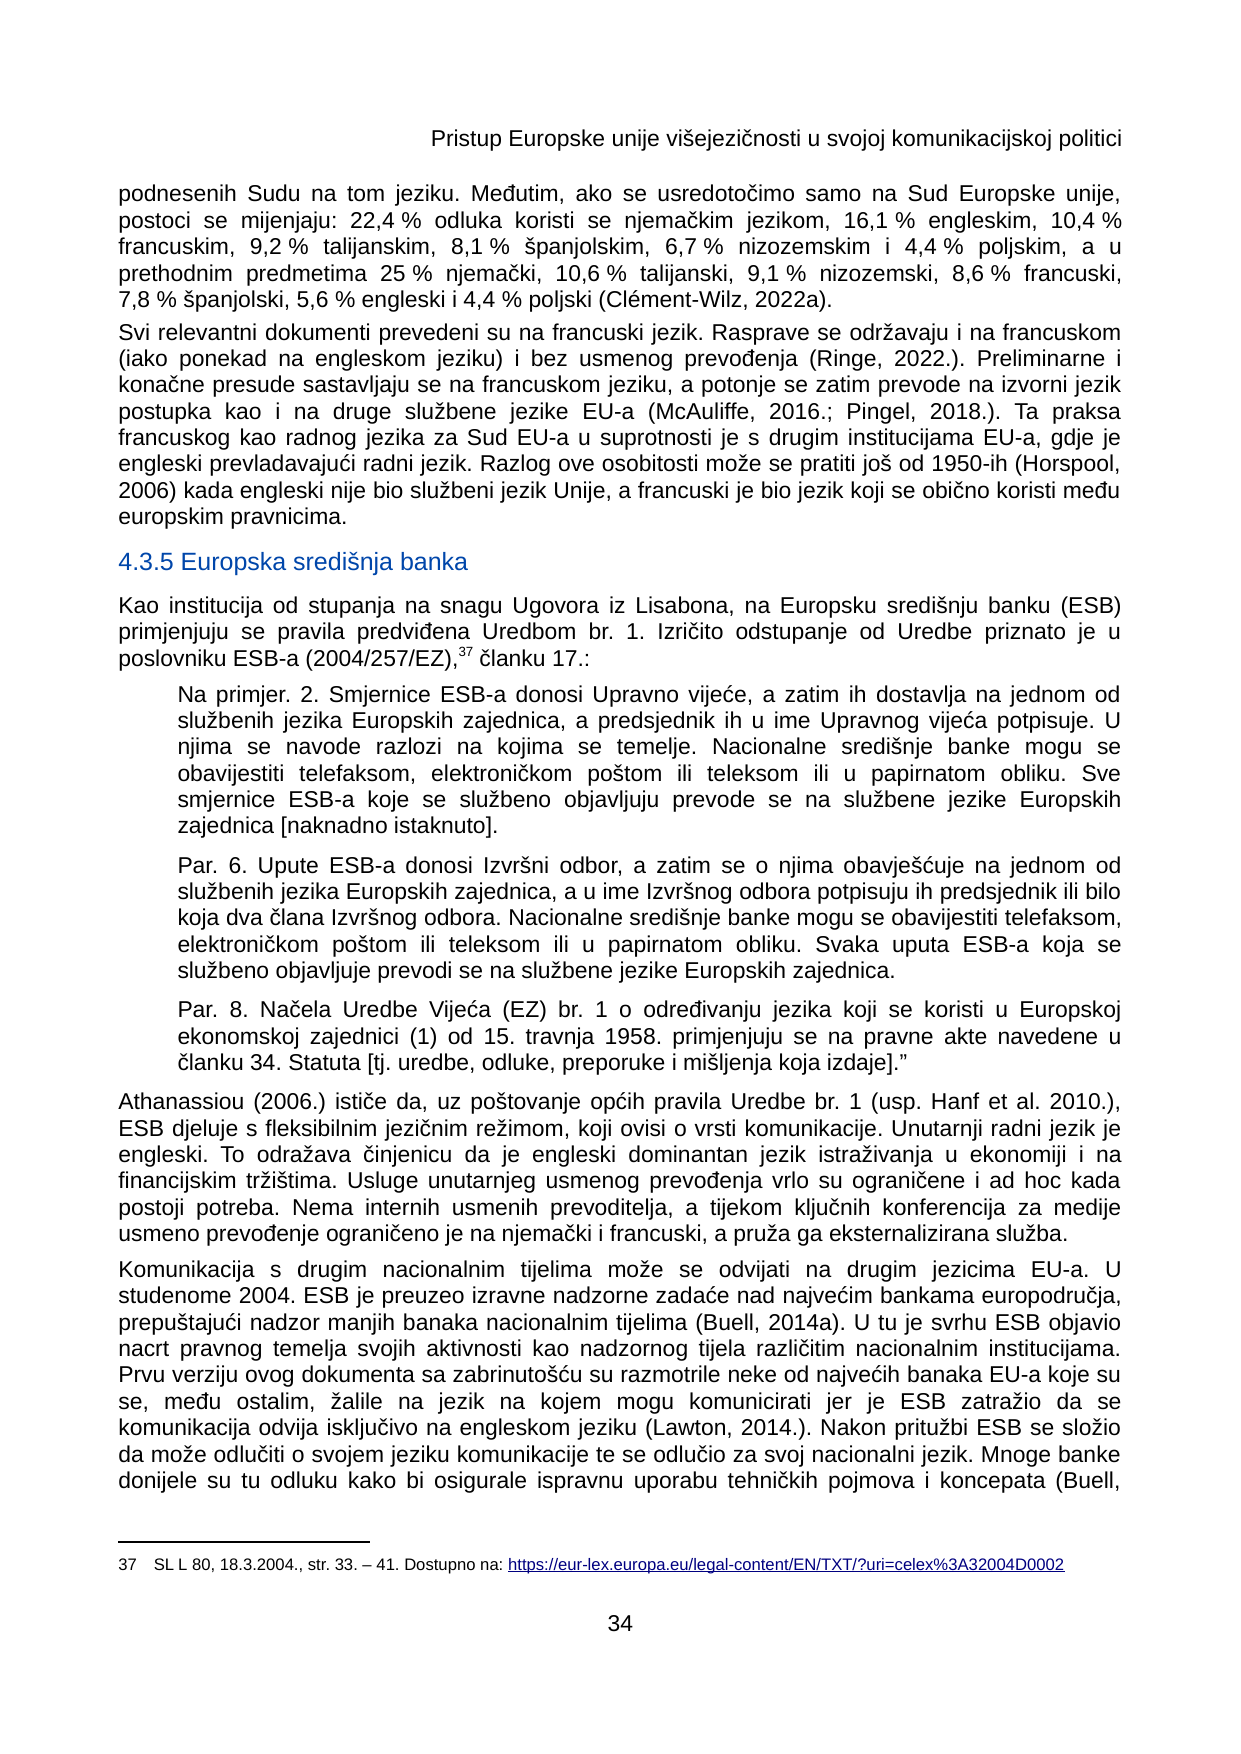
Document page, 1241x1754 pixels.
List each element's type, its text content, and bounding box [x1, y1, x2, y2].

text Athanassiou (2006.) ističe da, uz poštovanje općih pravila Uredbe br. 1 (usp. Hanf et al. 2010.), ESB djeluje s fleksibilnim jezičnim režimom, koji ovisi o vrsti komunikacije. Unutarnji radni jezik je engleski. To odražava činjenicu da je engleski dominantan jezik istraživanja u ekonomiji i na financijskim tržištima. Usluge unutarnjeg usmenog prevođenja vrlo su ograničene i ad hoc kada postoji potreba. Nema internih usmenih prevoditelja, a tijekom ključnih konferencija za medije usmeno prevođenje ograničeno je na njemački i francuski, a pruža ga eksternalizirana služba. [118, 1088, 1122, 1246]
text Na primjer. 2. Smjernice ESB-a donosi Upravno vijeće, a zatim ih dostavlja na jednom od službenih jezika Europskih zajednica, a predsjednik ih u ime Upravnog vijeća potpisuje. U njima se navode razlozi na kojima se temelje. Nacionalne središnje banke mogu se obavijestiti telefaksom, elektroničkom poštom ili teleksom ili u papirnatom obliku. Sve smjernice ESB-a koje se službeno objavljuju prevode se na službene jezike Europskih zajednica [naknadno istaknuto]. [177, 681, 1122, 839]
text Komunikacija s drugim nacionalnim tijelima može se odvijati na drugim jezicima EU-a. U studenome 2004. ESB je preuzeo izravne nadzorne zadaće nad najvećim bankama europodručja, prepuštajući nadzor manjih banaka nacionalnim tijelima (Buell, 2014a). U tu je svrhu ESB objavio nacrt pravnog temelja svojih aktivnosti kao nadzornog tijela različitim nacionalnim institucijama. Prvu verziju ovog dokumenta sa zabrinutošću su razmotrile neke od najvećih banaka EU-a koje su se, među ostalim, žalile na jezik na kojem mogu komunicirati jer je ESB zatražio da se komunikacija odvija isključivo na engleskom jeziku (Lawton, 2014.). Nakon pritužbi ESB se složio da može odlučiti o svojem jeziku komunikacije te se odlučio za svoj nacionalni jezik. Mnoge banke donijele su tu odluku kako bi osigurale ispravnu uporabu tehničkih pojmova i koncepata (Buell, [118, 1256, 1122, 1493]
text Svi relevantni dokumenti prevedeni su na francuski jezik. Rasprave se održavaju i na francuskom (iako ponekad na engleskom jeziku) i bez usmenog prevođenja (Ringe, 2022.). Preliminarne i konačne presude sastavljaju se na francuskom jeziku, a potonje se zatim prevode na izvorni jezik postupka kao i na druge službene jezike EU-a (McAuliffe, 2016.; Pingel, 2018.). Ta praksa francuskog kao radnog jezika za Sud EU-a u suprotnosti je s drugim institucijama EU-a, gdje je engleski prevladavajući radni jezik. Razlog ove osobitosti može se pratiti još od 1950-ih (Horspool, 2006) kada engleski nije bio službeni jezik Unije, a francuski je bio jezik koji se obično koristi među europskim pravnicima. [118, 319, 1122, 529]
text Par. 8. Načela Uredbe Vijeća (EZ) br. 1 o određivanju jezika koji se koristi u Europskoj ekonomskoj zajednici (1) od 15. travnja 1958. primjenjuju se na pravne akte navedene u članku 34. Statuta [tj. uredbe, odluke, preporuke i mišljenja koja izdaje].” [177, 996, 1122, 1075]
subtitle 4.3.5 Europska središnja banka [118, 547, 1122, 576]
text Kao institucija od stupanja na snagu Ugovora iz Lisabona, na Europsku središnju banku (ESB) primjenjuju se pravila predviđena Uredbom br. 1. Izričito odstupanje od Uredbe priznato je u poslovniku ESB-a (2004/257/EZ), članku 17.: [118, 592, 1122, 671]
text SL L 80, 18.3.2004., str. 33. – 41. Dostupno na: https://eur-lex.europa.eu/legal-content/EN/TXT/?uri=celex%3A32004D0002 [118, 1554, 1122, 1573]
text Par. 6. Upute ESB-a donosi Izvršni odbor, a zatim se o njima obavješćuje na jednom od službenih jezika Europskih zajednica, a u ime Izvršnog odbora potpisuju ih predsjednik ili bilo koja dva člana Izvršnog odbora. Nacionalne središnje banke mogu se obavijestiti telefaksom, elektroničkom poštom ili teleksom ili u papirnatom obliku. Svaka uputa ESB-a koja se službeno objavljuje prevodi se na službene jezike Europskih zajednica. [177, 852, 1122, 983]
text podnesenih Sudu na tom jeziku. Međutim, ako se usredotočimo samo na Sud Europske unije, postoci se mijenjaju: 22,4 % odluka koristi se njemačkim jezikom, 16,1 % engleskim, 10,4 % francuskim, 9,2 % talijanskim, 8,1 % španjolskim, 6,7 % nizozemskim i 4,4 % poljskim, a u prethodnim predmetima 25 % njemački, 10,6 % talijanski, 9,1 % nizozemski, 8,6 % francuski, 7,8 % španjolski, 5,6 % engleski i 4,4 % poljski (Clément-Wilz, 2022a). [118, 180, 1122, 312]
